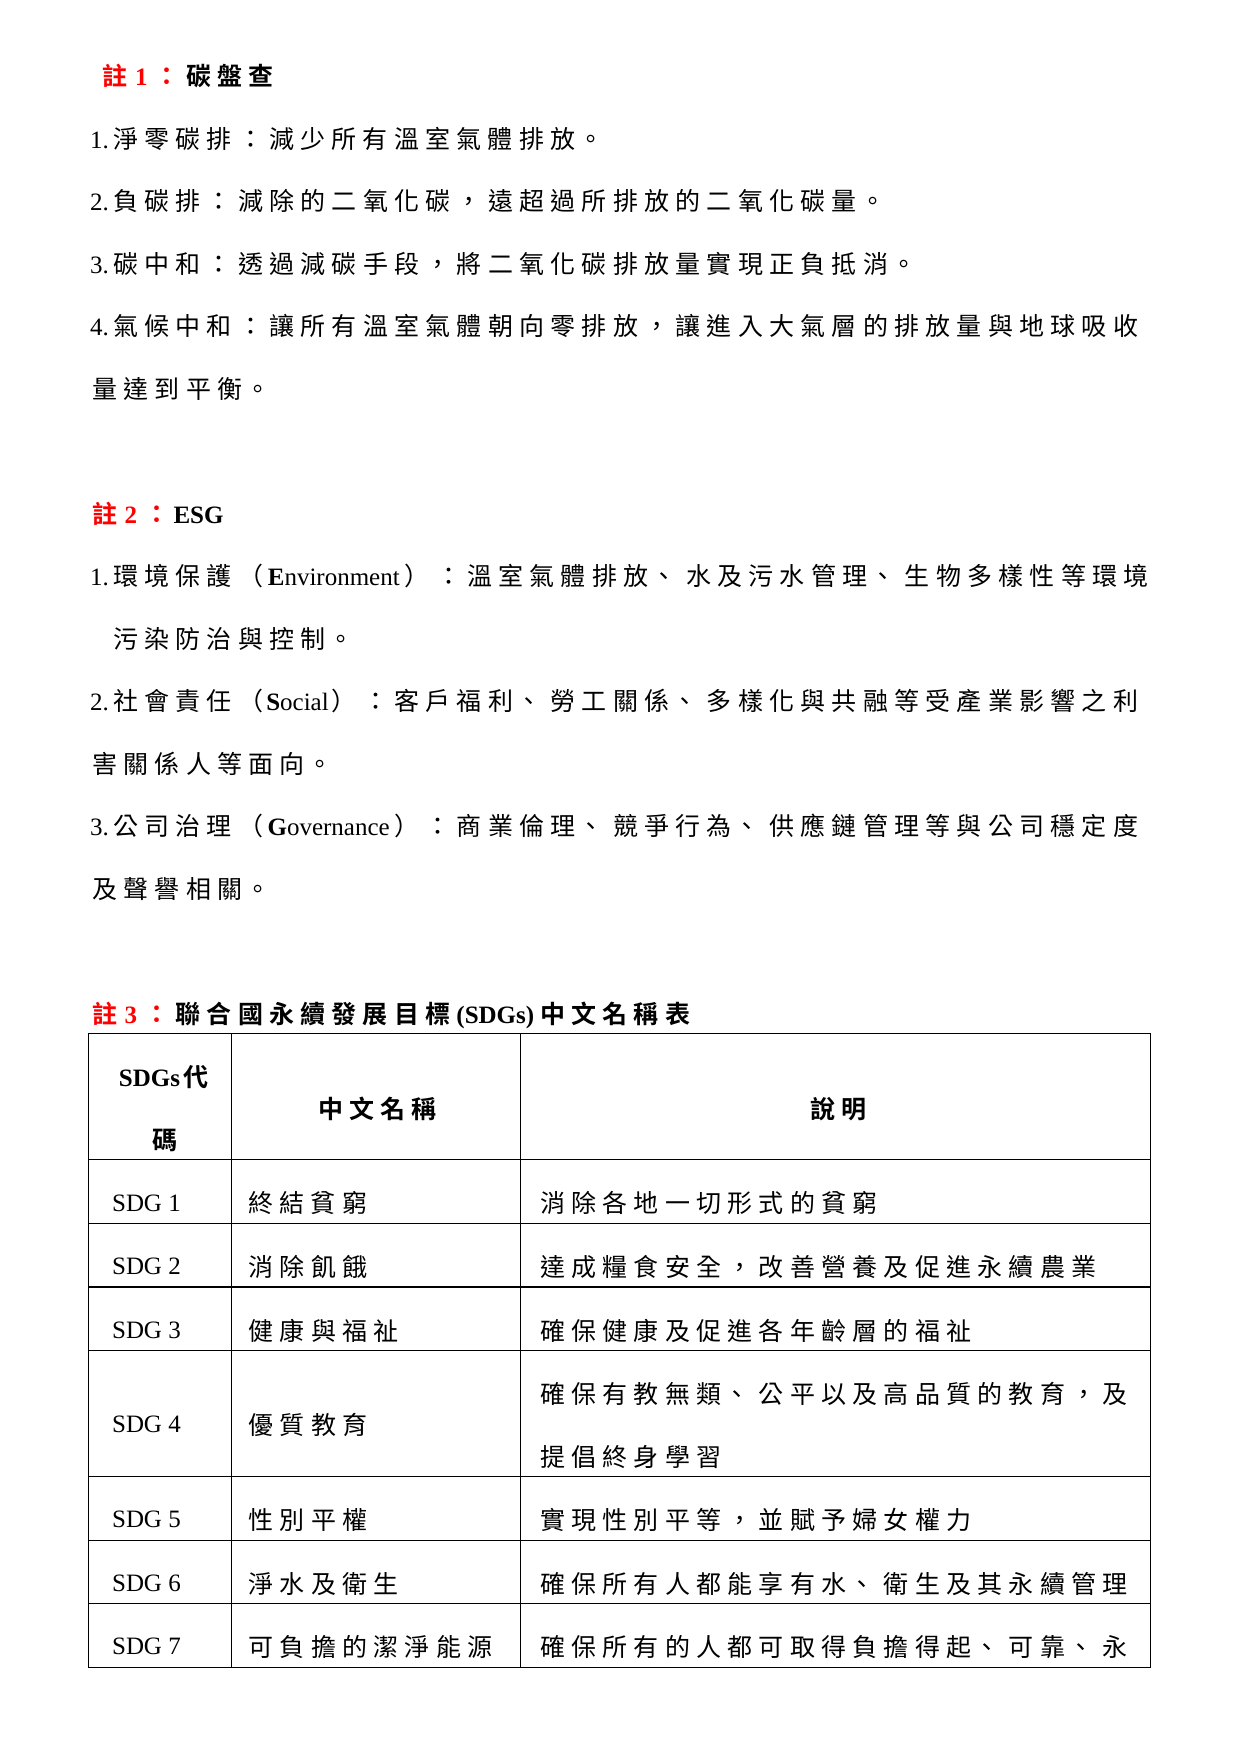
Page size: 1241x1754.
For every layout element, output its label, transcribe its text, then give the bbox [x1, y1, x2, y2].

text 2.負碳排：減除的二氧化碳，遠超過所排放的二氧化碳量。 [89, 158, 1151, 221]
table_cell 實現性別平等，並賦予婦女權力 [521, 1477, 1150, 1539]
table_cell SDG 5 [89, 1477, 231, 1539]
text 4.氣候中和：讓所有溫室氣體朝向零排放，讓進入大氣層的排放量與地球吸收量達到平衡。 [89, 283, 1151, 408]
table_cell 淨水及衛生 [232, 1541, 520, 1603]
text 註1：碳盤查 [98, 33, 1151, 96]
table_cell SDG 7 [89, 1604, 231, 1667]
table_cell 健康與福祉 [232, 1288, 520, 1350]
table_cell 確保所有人都能享有水、衛生及其永續管理 [521, 1541, 1150, 1603]
text 註3：聯合國永續發展目標(SDGs)中文名稱表 [89, 971, 1151, 1033]
table_cell 確保有教無類、公平以及高品質的教育，及提倡終身學習 [521, 1351, 1150, 1476]
table_header 中文名稱 [232, 1034, 520, 1159]
text 3.碳中和：透過減碳手段，將二氧化碳排放量實現正負抵消。 [89, 221, 1151, 283]
text 2.社會責任（Social）：客戶福利、勞工關係、多樣化與共融等受產業影響之利害關係人等面向。 [89, 658, 1151, 783]
text 1.淨零碳排：減少所有溫室氣體排放。 [89, 96, 1151, 158]
table_header 說明 [521, 1034, 1150, 1159]
table_cell 性別平權 [232, 1477, 520, 1539]
table_cell SDG 4 [89, 1351, 231, 1476]
table_cell SDG 1 [89, 1160, 231, 1223]
table_cell 確保健康及促進各年齡層的福祉 [521, 1288, 1150, 1350]
table_cell 達成糧食安全，改善營養及促進永續農業 [521, 1224, 1150, 1286]
table_cell SDG 6 [89, 1541, 231, 1603]
table_cell SDG 3 [89, 1288, 231, 1350]
table_cell 確保所有的人都可取得負擔得起、可靠、永 [521, 1604, 1150, 1667]
text 3.公司治理（Governance）：商業倫理、競爭行為、供應鏈管理等與公司穩定度及聲譽相關。 [89, 783, 1151, 908]
text 註2：ESG [89, 471, 1151, 533]
table_cell 消除各地一切形式的貧窮 [521, 1160, 1150, 1223]
table_cell 終結貧窮 [232, 1160, 520, 1223]
table_cell SDG 2 [89, 1224, 231, 1286]
text 1.環境保護（Environment）：溫室氣體排放、水及污水管理、生物多樣性等環境污染防治與控制。 [89, 533, 1151, 658]
table_header SDGs代碼 [89, 1034, 231, 1159]
table_cell 消除飢餓 [232, 1224, 520, 1286]
table_cell 可負擔的潔淨能源 [232, 1604, 520, 1667]
table_cell 優質教育 [232, 1351, 520, 1476]
